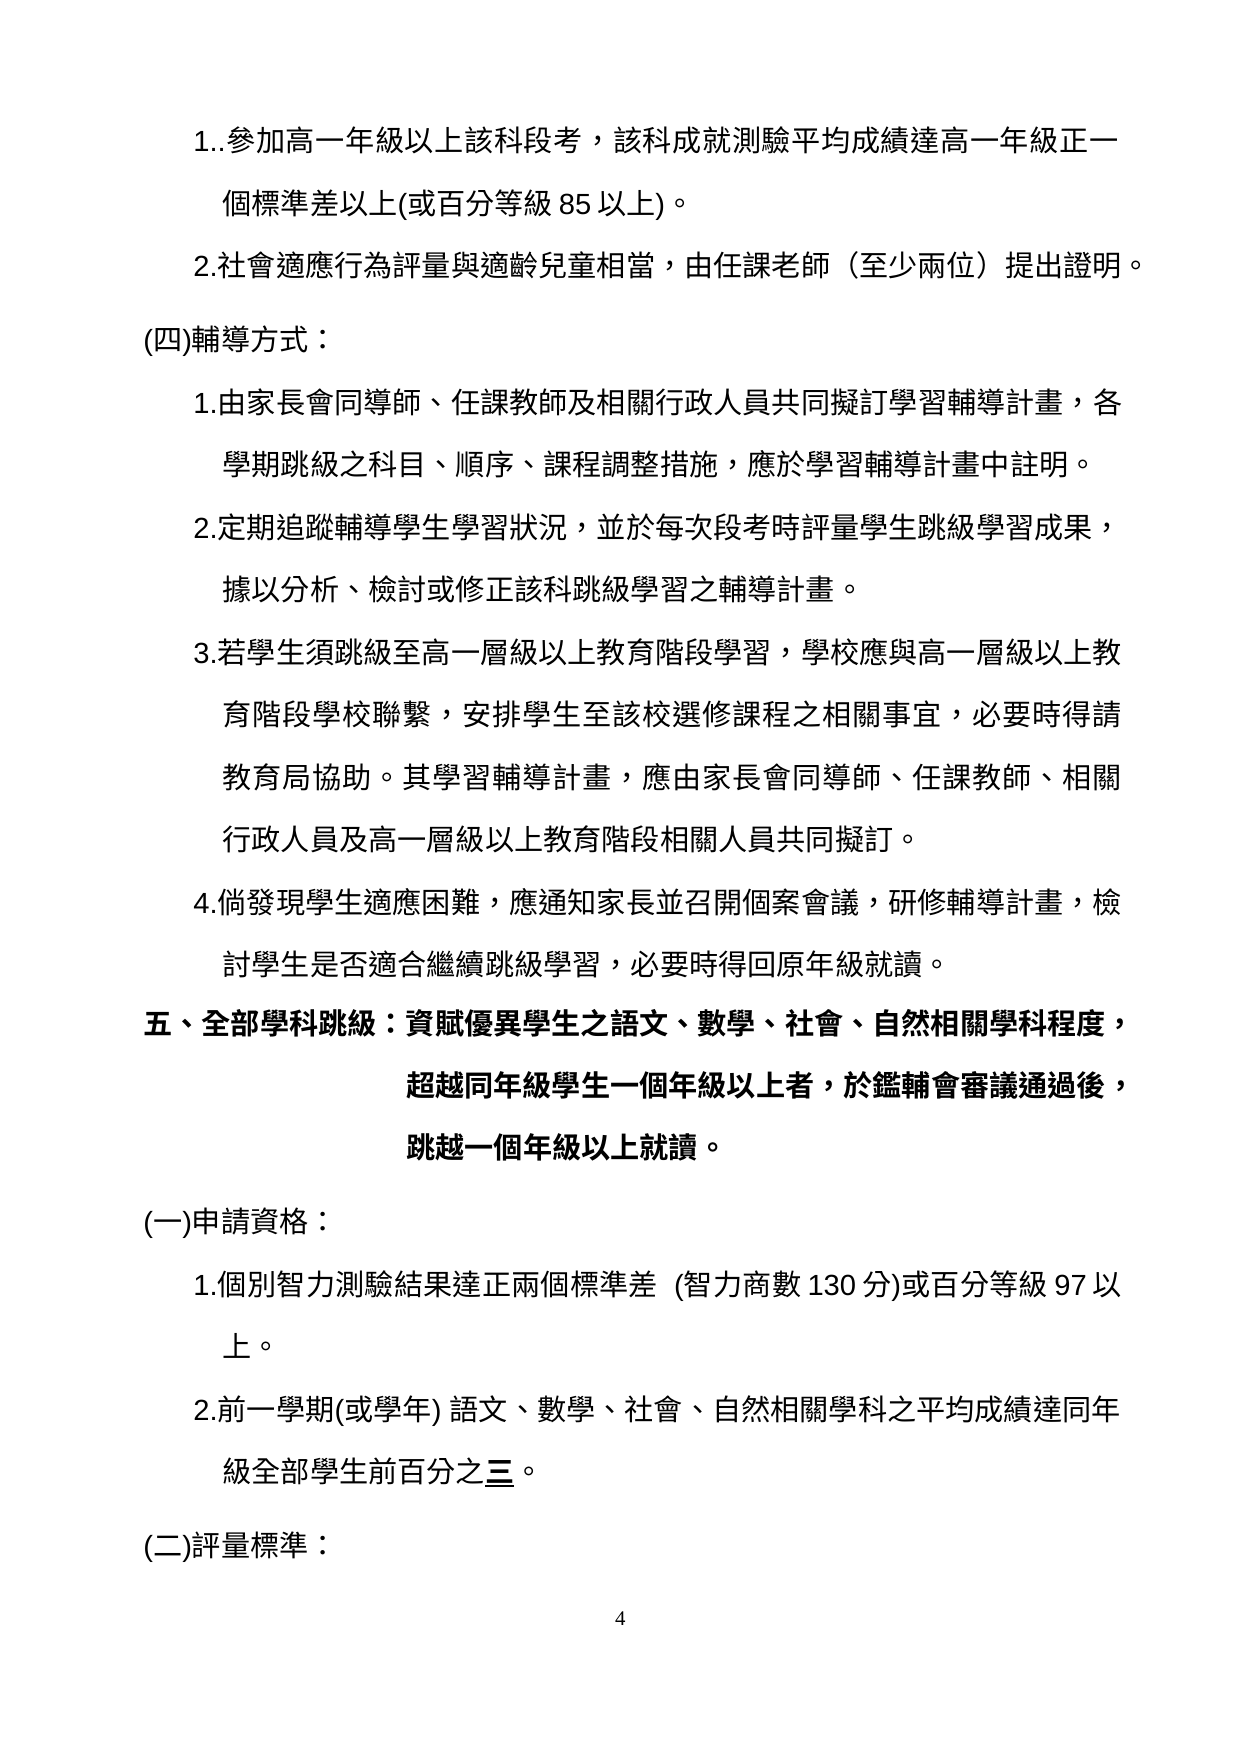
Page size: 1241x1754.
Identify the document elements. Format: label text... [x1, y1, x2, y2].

text 跳越一個年級以上就讀。 [143, 1104, 1122, 1167]
text 1.個別智力測驗結果達正兩個標準差 (智力商數130分)或百分等級97以上。 [193, 1241, 1122, 1366]
text 2.前一學期(或學年) 語文、數學、社會、自然相關學科之平均成績達同年級全部學生前百分之三。 [193, 1366, 1122, 1491]
text (一)申請資格： [143, 1178, 1122, 1241]
text (四)輔導方式： [143, 296, 1122, 359]
text 1..參加高一年級以上該科段考，該科成就測驗平均成績達高一年級正一個標準差以上(或百分等級85以上)。 [193, 97, 1122, 222]
text 超越同年級學生一個年級以上者，於鑑輔會審議通過後， [143, 1042, 1122, 1104]
text 1.由家長會同導師、任課教師及相關行政人員共同擬訂學習輔導計畫，各學期跳級之科目、順序、課程調整措施，應於學習輔導計畫中註明。 [193, 359, 1122, 484]
text 2.社會適應行為評量與適齡兒童相當，由任課老師（至少兩位）提出證明。 [193, 222, 1122, 285]
text 3.若學生須跳級至高一層級以上教育階段學習，學校應與高一層級以上教育階段學校聯繫，安排學生至該校選修課程之相關事宜，必要時得請教育局協助。其學習輔導計畫，應由家長會同導師、任課教師、相關行政人員及高一層級以上教育階段相關人員共同擬訂。 [193, 609, 1122, 859]
text 4.倘發現學生適應困難，應通知家長並召開個案會議，研修輔導計畫，檢討學生是否適合繼續跳級學習，必要時得回原年級就讀。 [193, 859, 1122, 984]
text 2.定期追蹤輔導學生學習狀況，並於每次段考時評量學生跳級學習成果，據以分析、檢討或修正該科跳級學習之輔導計畫。 [193, 484, 1122, 609]
text (二)評量標準： [143, 1502, 1122, 1564]
text 五、全部學科跳級：資賦優異學生之語文、數學、社會、自然相關學科程度， [143, 1002, 1122, 1042]
